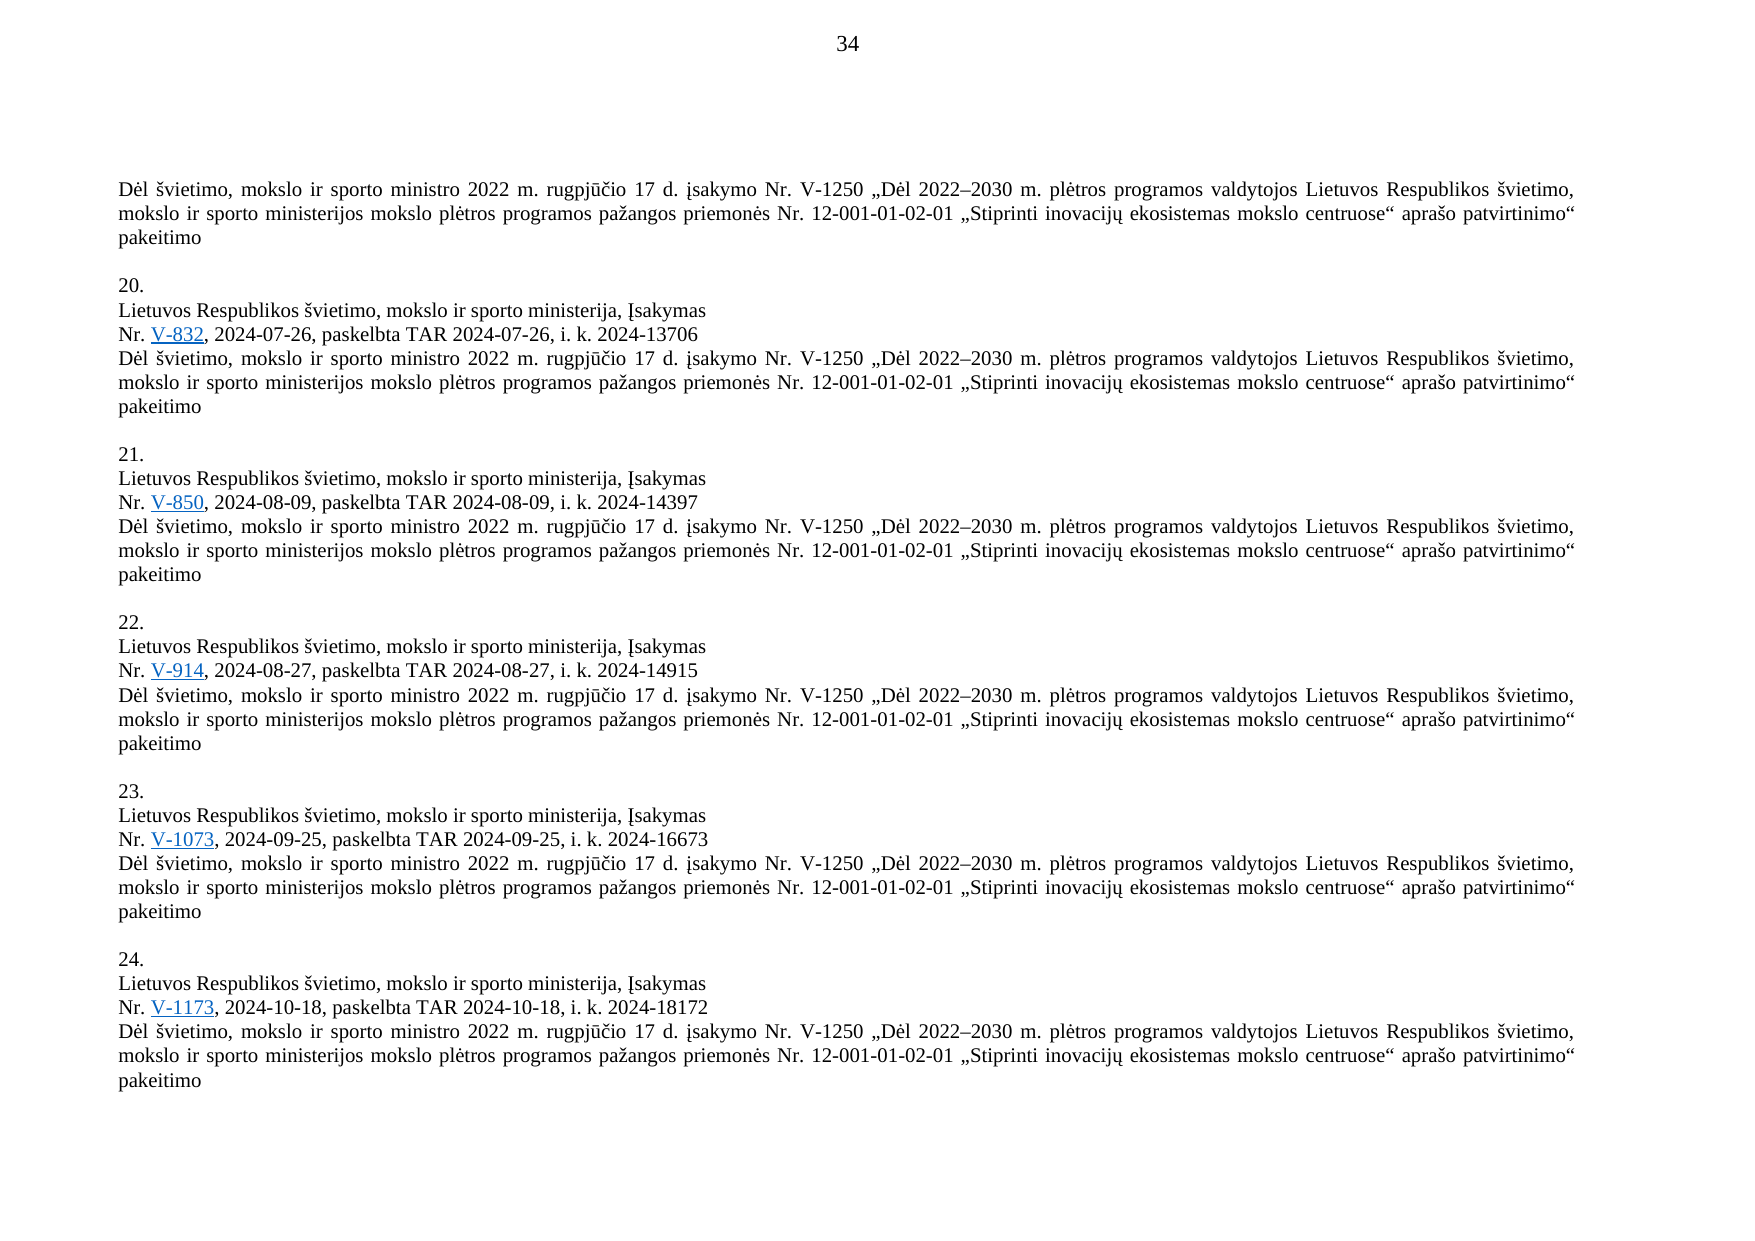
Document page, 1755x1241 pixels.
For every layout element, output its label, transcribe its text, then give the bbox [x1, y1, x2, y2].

text Dėl švietimo, mokslo ir sporto ministro 2022 m. rugpjūčio 17 d. įsakymo Nr. V-1250 „Dėl 2022–2030 m. plėtros programos valdytojos Lietuvos Respublikos švietimo, mokslo ir sporto ministerijos mokslo plėtros programos pažangos priemonės Nr. 12-001-01-02-01 „Stiprinti inovacijų ekosistemas mokslo centruose“ aprašo patvirtinimo“ pakeitimo [118, 346, 1577, 418]
text Lietuvos Respublikos švietimo, mokslo ir sporto ministerija, Įsakymas [118, 297, 1577, 322]
text Lietuvos Respublikos švietimo, mokslo ir sporto ministerija, Įsakymas [118, 466, 1577, 490]
text Lietuvos Respublikos švietimo, mokslo ir sporto ministerija, Įsakymas [118, 971, 1577, 995]
text Lietuvos Respublikos švietimo, mokslo ir sporto ministerija, Įsakymas [118, 634, 1577, 658]
text Nr. V-850, 2024-08-09, paskelbta TAR 2024-08-09, i. k. 2024-14397 [118, 490, 1577, 514]
text Dėl švietimo, mokslo ir sporto ministro 2022 m. rugpjūčio 17 d. įsakymo Nr. V-1250 „Dėl 2022–2030 m. plėtros programos valdytojos Lietuvos Respublikos švietimo, mokslo ir sporto ministerijos mokslo plėtros programos pažangos priemonės Nr. 12-001-01-02-01 „Stiprinti inovacijų ekosistemas mokslo centruose“ aprašo patvirtinimo“ pakeitimo [118, 514, 1577, 586]
text Dėl švietimo, mokslo ir sporto ministro 2022 m. rugpjūčio 17 d. įsakymo Nr. V-1250 „Dėl 2022–2030 m. plėtros programos valdytojos Lietuvos Respublikos švietimo, mokslo ir sporto ministerijos mokslo plėtros programos pažangos priemonės Nr. 12-001-01-02-01 „Stiprinti inovacijų ekosistemas mokslo centruose“ aprašo patvirtinimo“ pakeitimo [118, 1019, 1577, 1092]
text Dėl švietimo, mokslo ir sporto ministro 2022 m. rugpjūčio 17 d. įsakymo Nr. V-1250 „Dėl 2022–2030 m. plėtros programos valdytojos Lietuvos Respublikos švietimo, mokslo ir sporto ministerijos mokslo plėtros programos pažangos priemonės Nr. 12-001-01-02-01 „Stiprinti inovacijų ekosistemas mokslo centruose“ aprašo patvirtinimo“ pakeitimo [118, 177, 1577, 249]
text 21. [118, 442, 1577, 466]
text 22. [118, 610, 1577, 634]
text 20. [118, 273, 1577, 297]
text 23. [118, 779, 1577, 803]
text Nr. V-914, 2024-08-27, paskelbta TAR 2024-08-27, i. k. 2024-14915 [118, 658, 1577, 682]
text Dėl švietimo, mokslo ir sporto ministro 2022 m. rugpjūčio 17 d. įsakymo Nr. V-1250 „Dėl 2022–2030 m. plėtros programos valdytojos Lietuvos Respublikos švietimo, mokslo ir sporto ministerijos mokslo plėtros programos pažangos priemonės Nr. 12-001-01-02-01 „Stiprinti inovacijų ekosistemas mokslo centruose“ aprašo patvirtinimo“ pakeitimo [118, 851, 1577, 923]
text Nr. V-832, 2024-07-26, paskelbta TAR 2024-07-26, i. k. 2024-13706 [118, 322, 1577, 346]
text 24. [118, 947, 1577, 971]
text Nr. V-1173, 2024-10-18, paskelbta TAR 2024-10-18, i. k. 2024-18172 [118, 995, 1577, 1019]
text Nr. V-1073, 2024-09-25, paskelbta TAR 2024-09-25, i. k. 2024-16673 [118, 827, 1577, 851]
text Dėl švietimo, mokslo ir sporto ministro 2022 m. rugpjūčio 17 d. įsakymo Nr. V-1250 „Dėl 2022–2030 m. plėtros programos valdytojos Lietuvos Respublikos švietimo, mokslo ir sporto ministerijos mokslo plėtros programos pažangos priemonės Nr. 12-001-01-02-01 „Stiprinti inovacijų ekosistemas mokslo centruose“ aprašo patvirtinimo“ pakeitimo [118, 682, 1577, 755]
text Lietuvos Respublikos švietimo, mokslo ir sporto ministerija, Įsakymas [118, 803, 1577, 827]
